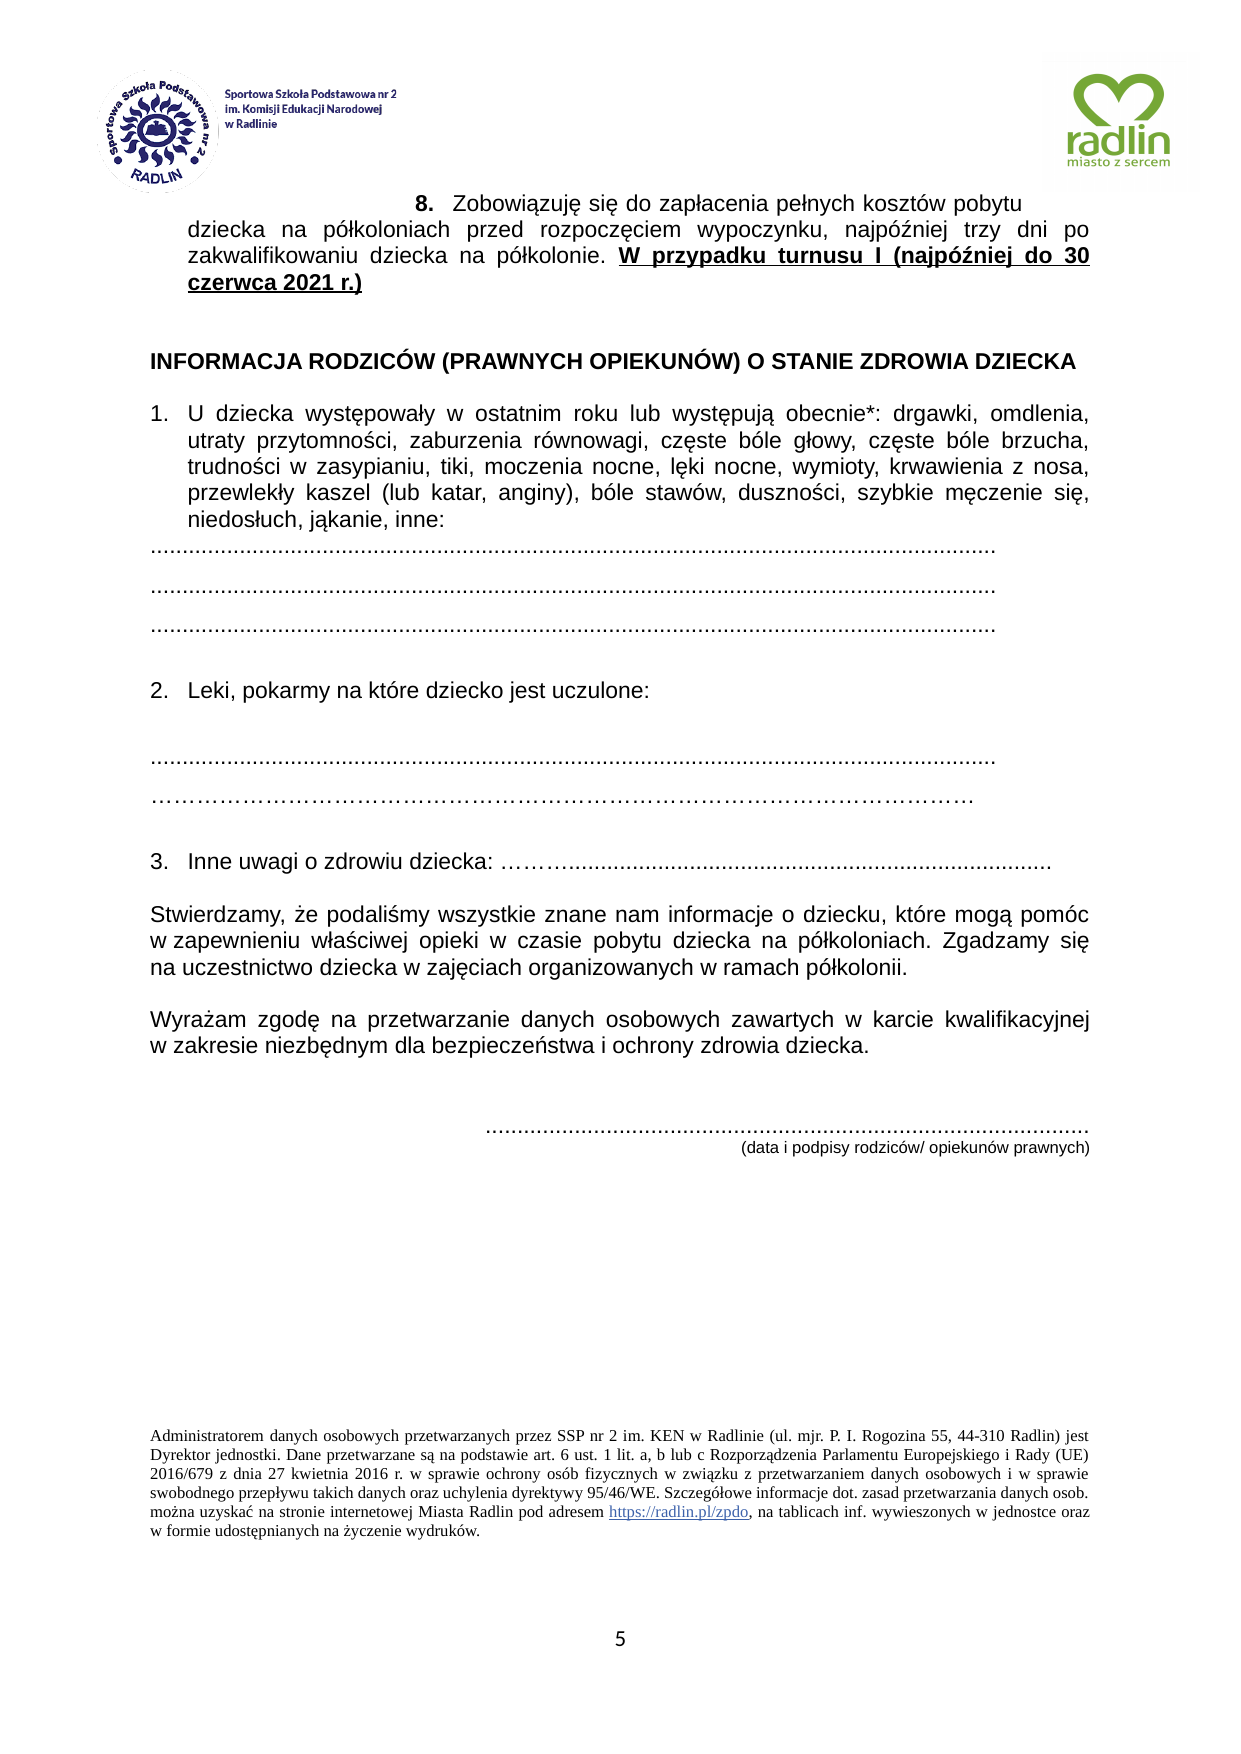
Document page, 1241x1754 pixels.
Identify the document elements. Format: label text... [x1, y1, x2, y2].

list Leki, pokarmy na które dziecko jest uczulone: [150, 677, 1090, 703]
text ……………………………………………………………………………………………… [150, 782, 1090, 808]
list U dziecka występowały w ostatnim roku lub występują obecnie*: drgawki, omdlenia, utraty przytomności, zaburzenia równowagi, częste bóle głowy, częste bóle brzucha, trudności w zasypianiu, tiki, moczenia nocne, lęki nocne, wymioty, krwawienia z nosa, przewlekły kaszel (lub katar, anginy), bóle stawów, duszności, szybkie męczenie się, niedosłuch, jąkanie, inne: [150, 400, 1090, 532]
picture [1041, 52, 1201, 192]
picture [96, 70, 397, 193]
text Wyrażam zgodę na przetwarzanie danych osobowych zawartych w karcie kwalifikacyjnej w zakresie niezbędnym dla bezpieczeństwa i ochrony zdrowia dziecka. [150, 1006, 1090, 1059]
text INFORMACJA RODZICÓW (PRAWNYCH OPIEKUNÓW) O STANIE ZDROWIA DZIECKA [150, 348, 1090, 374]
text Stwierdzamy, że podaliśmy wszystkie znane nam informacje o dziecku, które mogą pomóc w zapewnieniu właściwej opieki w czasie pobytu dziecka na półkoloniach. Zgadzamy się na uczestnictwo dziecka w zajęciach organizowanych w ramach półkolonii. [150, 901, 1090, 980]
list Inne uwagi o zdrowiu dziecka: ………............................................................................ [150, 848, 1090, 874]
text Administratorem danych osobowych przetwarzanych przez SSP nr 2 im. KEN w Radlinie (ul. mjr. P. I. Rogozina 55, 44-310 Radlin) jest Dyrektor jednostki. Dane przetwarzane są na podstawie art. 6 ust. 1 lit. a, b lub c Rozporządzenia Parlamentu Europejskiego i Rady (UE) 2016/679 z dnia 27 kwietnia 2016 r. w sprawie ochrony osób fizycznych w związku z przetwarzaniem danych osobowych i w sprawie swobodnego przepływu takich danych oraz uchylenia dyrektywy 95/46/WE. Szczegółowe informacje dot. zasad przetwarzania danych osob. można uzyskać na stronie internetowej Miasta Radlin pod adresem https://radlin.pl/zpdo, na tablicach inf. wywieszonych w jednostce oraz w formie udostępnianych na życzenie wydruków. [150, 1425, 1090, 1540]
text ..................................................................................................................................... [150, 572, 1090, 598]
text ..................................................................................................................................... [150, 532, 1090, 558]
text ..................................................................................................................................... [150, 611, 1090, 637]
text ..................................................................................................................................... [150, 743, 1090, 769]
text ............................................................................................... [150, 1112, 1090, 1138]
list Zobowiązuję się do zapłacenia pełnych kosztów pobytu dziecka na półkoloniach przed rozpoczęciem wypoczynku, najpóźniej trzy dni po zakwalifikowaniu dziecka na półkolonie. W przypadku turnusu I (najpóźniej do 30 czerwca 2021 r.) [150, 189, 1090, 295]
text (data i podpisy rodziców/ opiekunów prawnych) [150, 1138, 1090, 1157]
